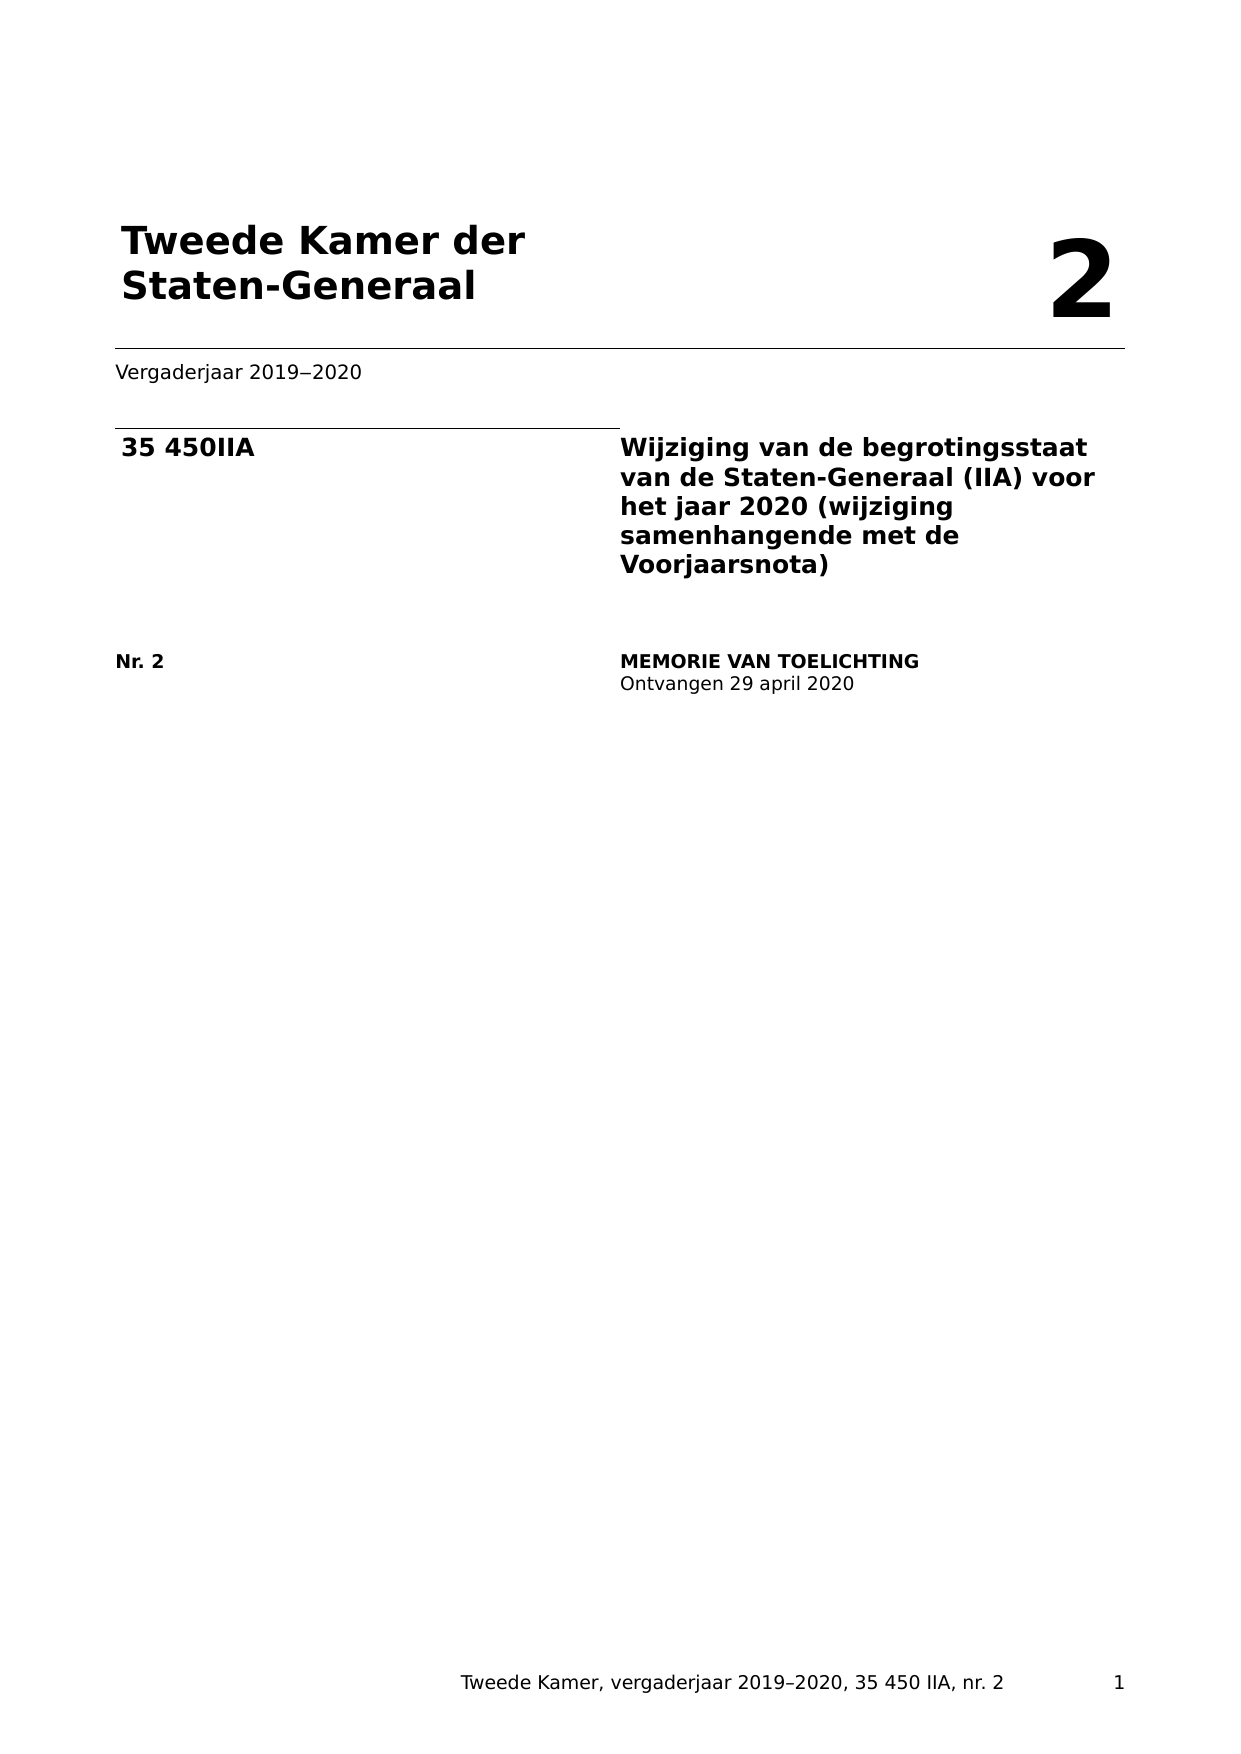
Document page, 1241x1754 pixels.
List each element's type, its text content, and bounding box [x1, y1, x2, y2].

table_cell Vergaderjaar 2019‒2020 [115, 349, 1125, 384]
table_header Tweede Kamer der Staten-Generaal [115, 213, 620, 348]
table_header 35 450IIA [115, 429, 620, 585]
table_header 2 [620, 213, 1125, 348]
table_header Wijziging van de begrotingsstaat van de Staten-Generaal (IIA) voor het jaar 2020 (wijziging samenhangende met de Voorjaarsnota) [620, 428, 1125, 585]
table_header Nr. 2 [115, 651, 620, 717]
table_header MEMORIE VAN TOELICHTING Ontvangen 29 april 2020 [620, 651, 1125, 717]
